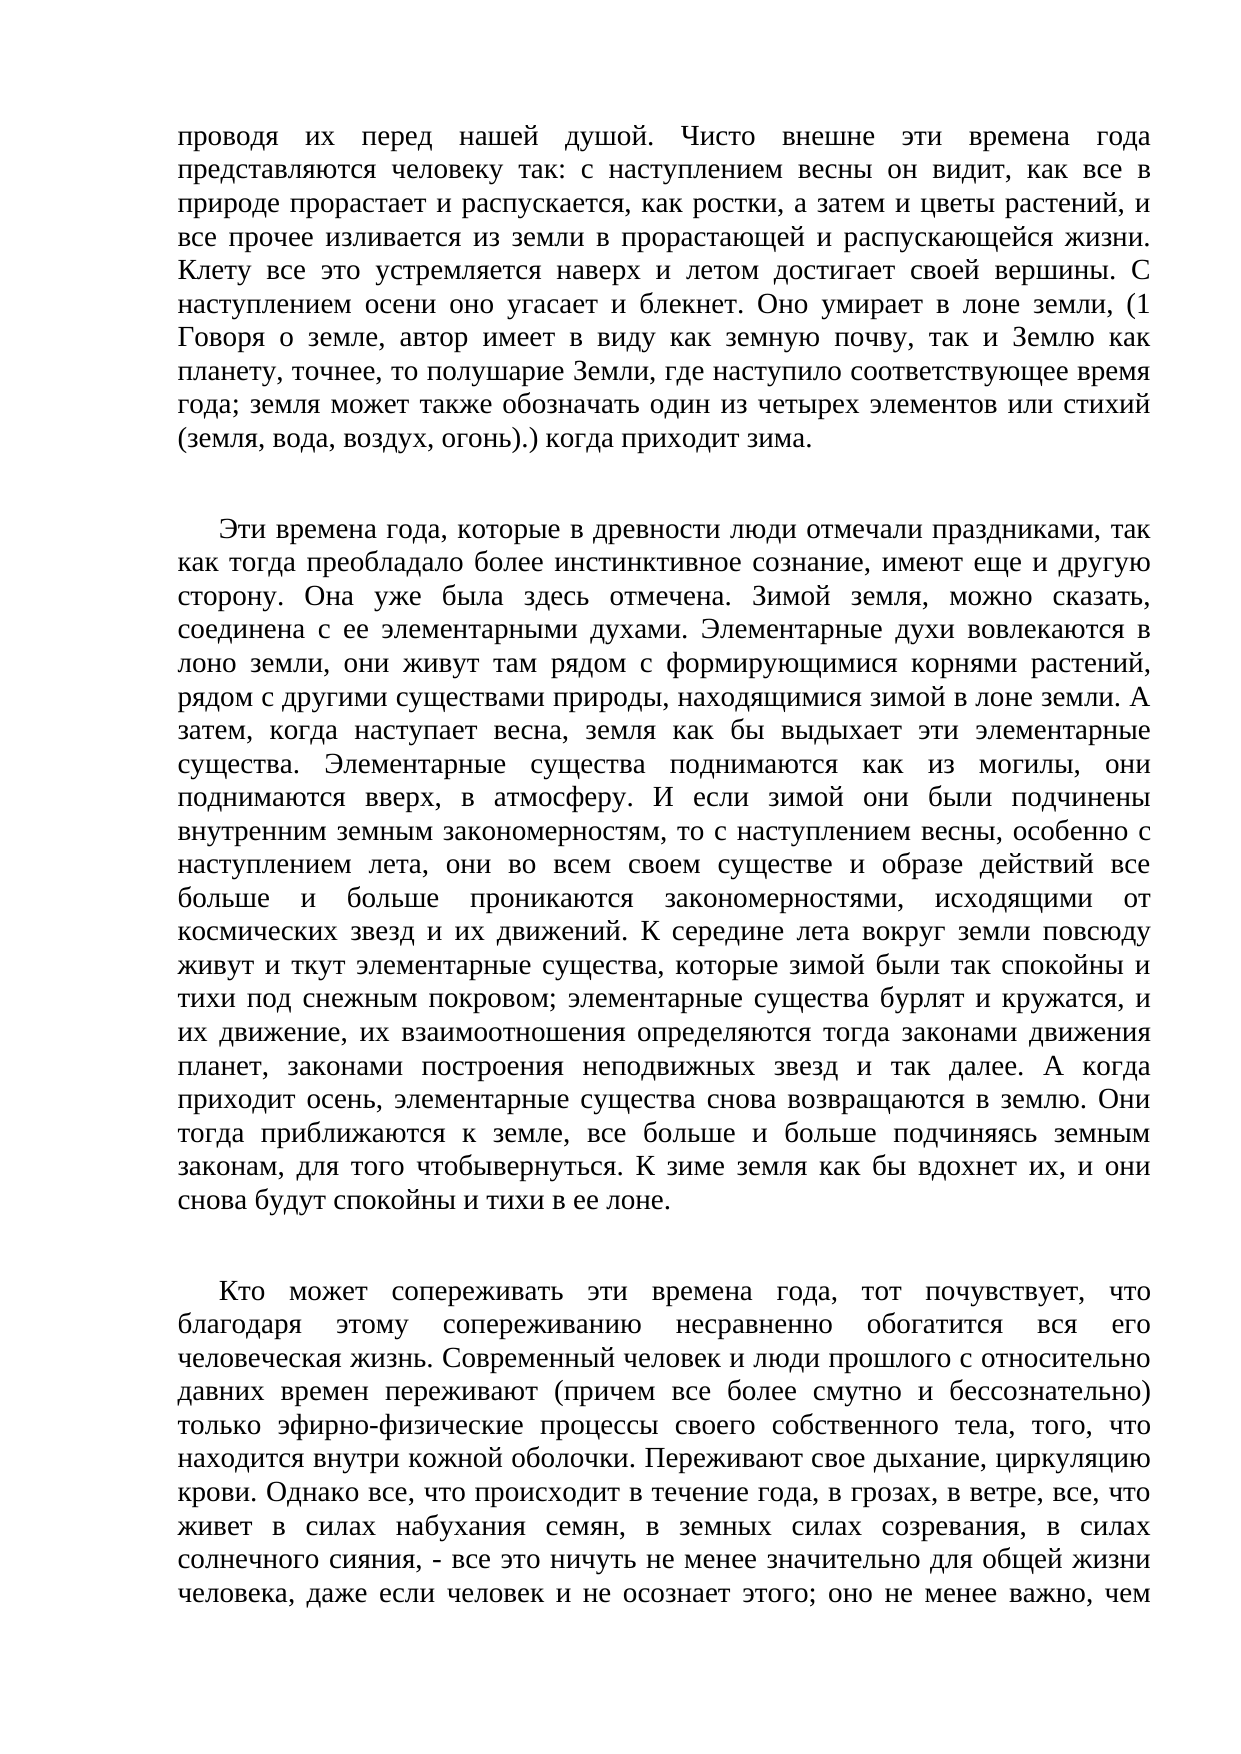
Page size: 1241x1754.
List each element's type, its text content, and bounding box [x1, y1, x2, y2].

text Эти времена года, которые в древности люди отмечали праздниками, так как тогда преобладало более инстинктивное сознание, имеют еще и другую сторону. Она уже была здесь отмечена. Зимой земля, можно сказать, соединена с ее элементарными духами. Элементарные духи вовлекаются в лоно земли, они живут там рядом с формирующимися корнями растений, рядом с другими существами природы, находящимися зимой в лоне земли. А затем, когда наступает весна, земля как бы выдыхает эти элементарные существа. Элементарные существа поднимаются как из могилы, они поднимаются вверх, в атмосферу. И если зимой они были подчинены внутренним земным закономерностям, то с наступлением весны, особенно с наступлением лета, они во всем своем существе и образе действий все больше и больше проникаются закономерностями, исходящими от космических звезд и их движений. К середине лета вокруг земли повсюду живут и ткут элементарные существа, которые зимой были так спокойны и тихи под снежным покровом; элементарные существа бурлят и кружатся, и их движение, их взаимоотношения определяются тогда законами движения планет, законами построения неподвижных звезд и так далее. А когда приходит осень, элементарные существа снова возвращаются в землю. Они тогда приближаются к земле, все больше и больше подчиняясь земным законам, для того чтобывернуться. К зиме земля как бы вдохнет их, и они снова будут спокойны и тихи в ее лоне. [177, 511, 1152, 1215]
text Кто может сопереживать эти времена года, тот почувствует, что благодаря этому сопереживанию несравненно обогатится вся его человеческая жизнь. Современный человек и люди прошлого с относительно давних времен переживают (причем все более смутно и бессознательно) только эфирно-физические процессы своего собственного тела, того, что находится внутри кожной оболочки. Переживают свое дыхание, циркуляцию крови. Однако все, что происходит в течение года, в грозах, в ветре, все, что живет в силах набухания семян, в земных силах созревания, в силах солнечного сияния, - все это ничуть не менее значительно для общей жизни человека, даже если человек и не осознает этого; оно не менее важно, чем [177, 1273, 1152, 1608]
text проводя их перед нашей душой. Чисто внешне эти времена года представляются человеку так: с наступлением весны он видит, как все в природе прорастает и распускается, как ростки, а затем и цветы растений, и все прочее изливается из земли в прорастающей и распускающейся жизни. Клету все это устремляется наверх и летом достигает своей вершины. С наступлением осени оно угасает и блекнет. Оно умирает в лоне земли, (1 Говоря о земле, автор имеет в виду как земную почву, так и Землю как планету, точнее, то полушарие Земли, где наступило соответствующее время года; земля может также обозначать один из четырех элементов или стихий (земля, вода, воздух, огонь).) когда приходит зима. [177, 118, 1152, 453]
